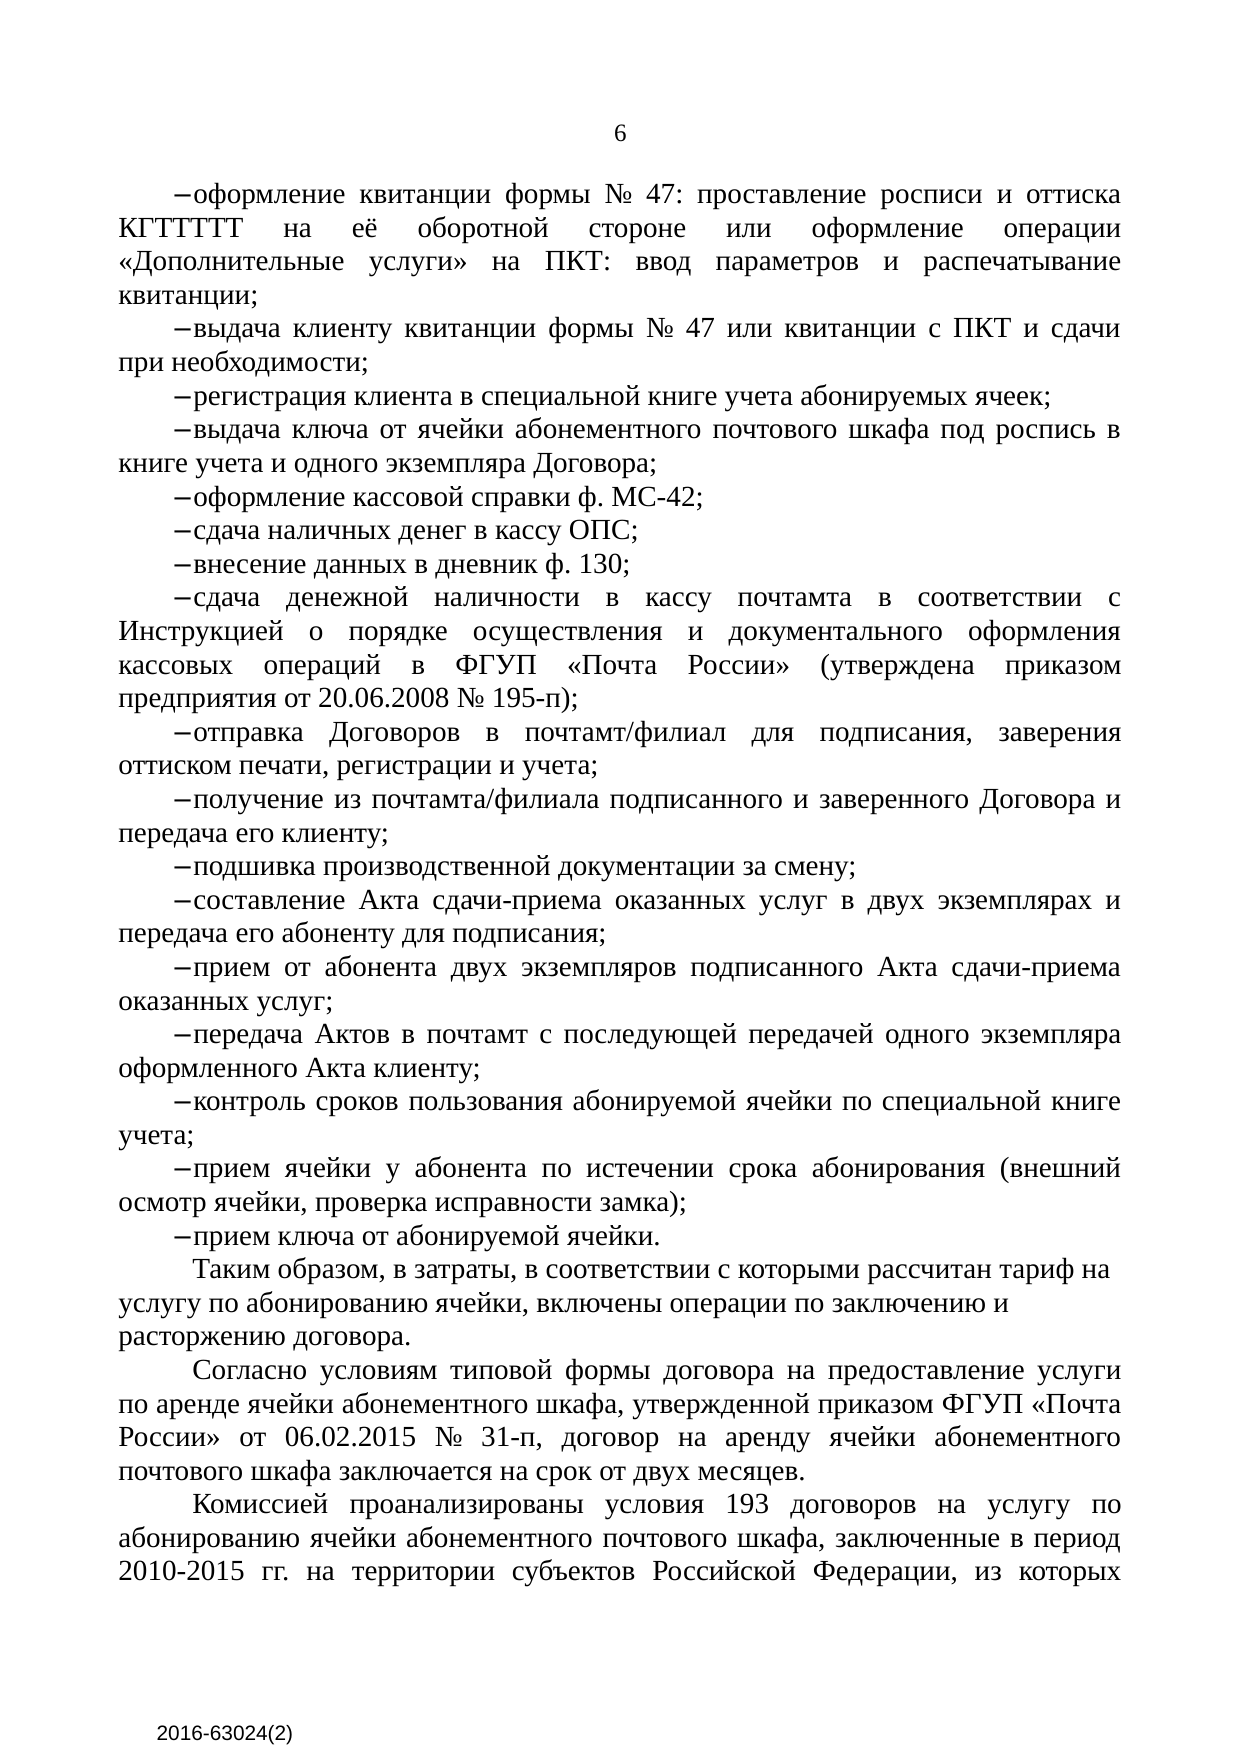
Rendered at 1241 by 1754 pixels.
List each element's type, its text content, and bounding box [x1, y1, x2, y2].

list выдача ключа от ячейки абонементного почтового шкафа под роспись в книге учета и одного экземпляра Договора; [118, 411, 1122, 479]
list выдача клиенту квитанции формы № 47 или квитанции с ПКТ и сдачи при необходимости; [118, 311, 1122, 378]
list отправка Договоров в почтамт/филиал для подписания, заверения оттиском печати, регистрации и учета; [118, 714, 1122, 781]
list оформление квитанции формы № 47: проставление росписи и оттиска КГТТТТТ на её оборотной стороне или оформление операции «Дополнительные услуги» на ПКТ: ввод параметров и распечатывание квитанции; [118, 176, 1122, 311]
list прием от абонента двух экземпляров подписанного Акта сдачи-приема оказанных услуг; [118, 949, 1122, 1016]
list контроль сроков пользования абонируемой ячейки по специальной книге учета; [118, 1083, 1122, 1151]
text Согласно условиям типовой формы договора на предоставление услуги по аренде ячейки абонементного шкафа, утвержденной приказом ФГУП «Почта России» от 06.02.2015 № 31-п, договор на аренду ячейки абонементного почтового шкафа заключается на срок от двух месяцев. [118, 1352, 1122, 1486]
list сдача денежной наличности в кассу почтамта в соответствии с Инструкцией о порядке осуществления и документального оформления кассовых операций в ФГУП «Почта России» (утверждена приказом предприятия от 20.06.2008 № 195-п); [118, 579, 1122, 714]
list внесение данных в дневник ф. 130; [118, 546, 1122, 579]
list подшивка производственной документации за смену; [118, 848, 1122, 882]
text Комиссией проанализированы условия 193 договоров на услугу по абонированию ячейки абонементного почтового шкафа, заключенные в период 2010-2015 гг. на территории субъектов Российской Федерации, из которых [118, 1486, 1122, 1587]
list передача Актов в почтамт с последующей передачей одного экземпляра оформленного Акта клиенту; [118, 1016, 1122, 1083]
list сдача наличных денег в кассу ОПС; [118, 512, 1122, 546]
list составление Акта сдачи-приема оказанных услуг в двух экземплярах и передача его абоненту для подписания; [118, 882, 1122, 949]
list оформление кассовой справки ф. МС-42; [118, 479, 1122, 512]
list прием ячейки у абонента по истечении срока абонирования (внешний осмотр ячейки, проверка исправности замка); [118, 1151, 1122, 1218]
list прием ключа от абонируемой ячейки. [118, 1218, 1122, 1251]
text Таким образом, в затраты, в соответствии с которыми рассчитан тариф на услугу по абонированию ячейки, включены операции по заключению и расторжению договора. [118, 1251, 1122, 1352]
list получение из почтамта/филиала подписанного и заверенного Договора и передача его клиенту; [118, 781, 1122, 848]
list регистрация клиента в специальной книге учета абонируемых ячеек; [118, 378, 1122, 411]
